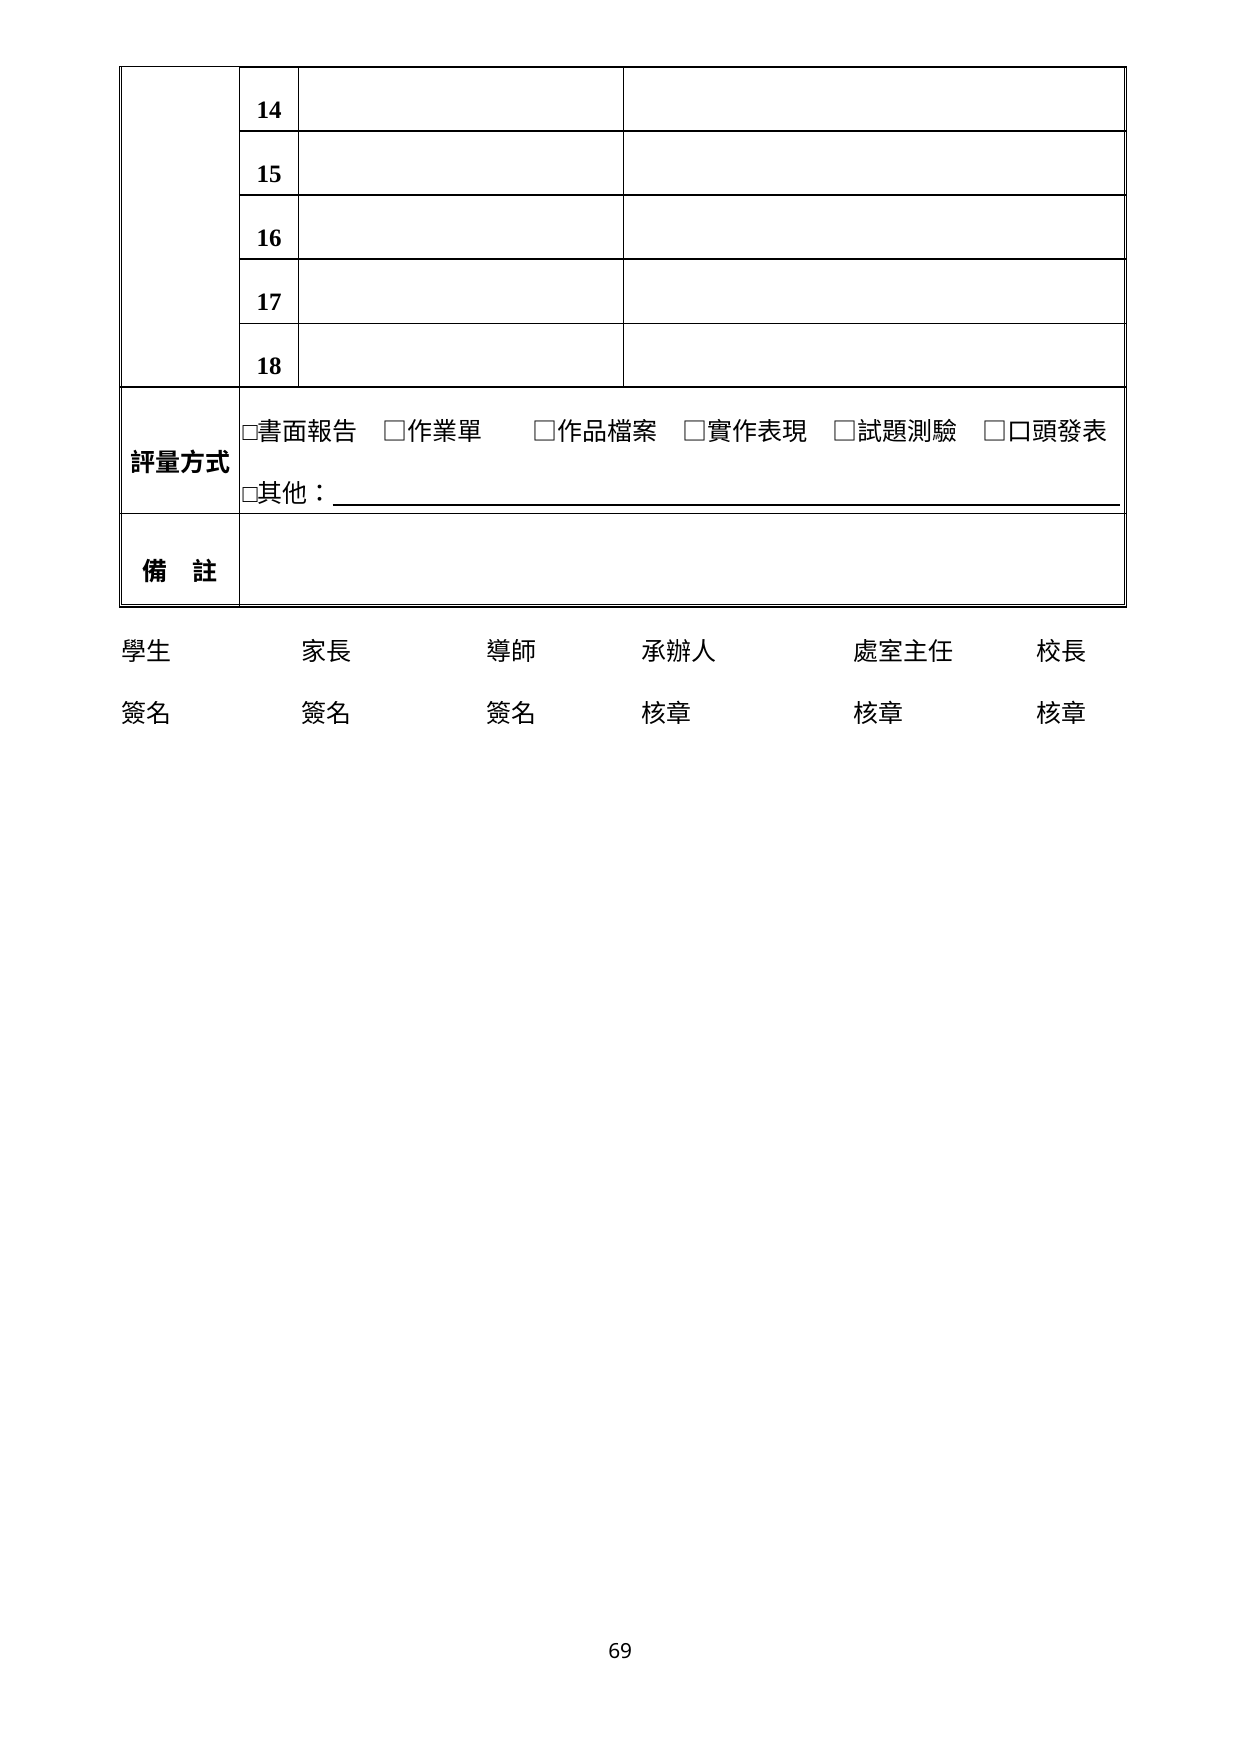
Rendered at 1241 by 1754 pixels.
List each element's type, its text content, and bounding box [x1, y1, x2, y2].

table_cell 導師 簽名 [484, 608, 638, 732]
table_cell 校長 核章 [1033, 604, 1217, 732]
table_cell [299, 132, 623, 194]
table_cell 15 [240, 132, 298, 194]
table_cell [1127, 513, 1217, 604]
table_cell [1127, 194, 1217, 258]
table_cell 備 註 [122, 514, 239, 604]
table_cell [299, 196, 623, 258]
table_cell [240, 514, 1124, 604]
table_cell [624, 68, 1124, 130]
table_cell 處室主任 核章 [850, 608, 1033, 732]
table_cell [1127, 130, 1217, 194]
table_cell 14 [240, 68, 298, 130]
table_cell [624, 132, 1124, 194]
table_cell [299, 68, 623, 130]
table_cell [122, 67, 239, 386]
table_cell 評量方式 [122, 388, 239, 512]
table_cell 承辦人 核章 [638, 608, 850, 732]
table_cell 學生 簽名 [118, 604, 298, 732]
table_cell [624, 324, 1124, 386]
table_cell [1127, 323, 1217, 386]
table_cell [624, 196, 1124, 258]
table_cell 17 [240, 260, 298, 322]
table_cell □書面報告 □作業單 □作品檔案 □實作表現 □試題測驗 □口頭發表 □其他： [240, 388, 1124, 512]
table_cell [299, 324, 623, 386]
table_cell 18 [240, 324, 298, 386]
table_cell 16 [240, 196, 298, 258]
table_cell 家長 簽名 [298, 608, 483, 732]
table_cell [1127, 386, 1217, 512]
table_cell [1127, 66, 1217, 130]
table_cell [624, 260, 1124, 322]
table_cell [299, 260, 623, 322]
table_cell [1127, 258, 1217, 322]
